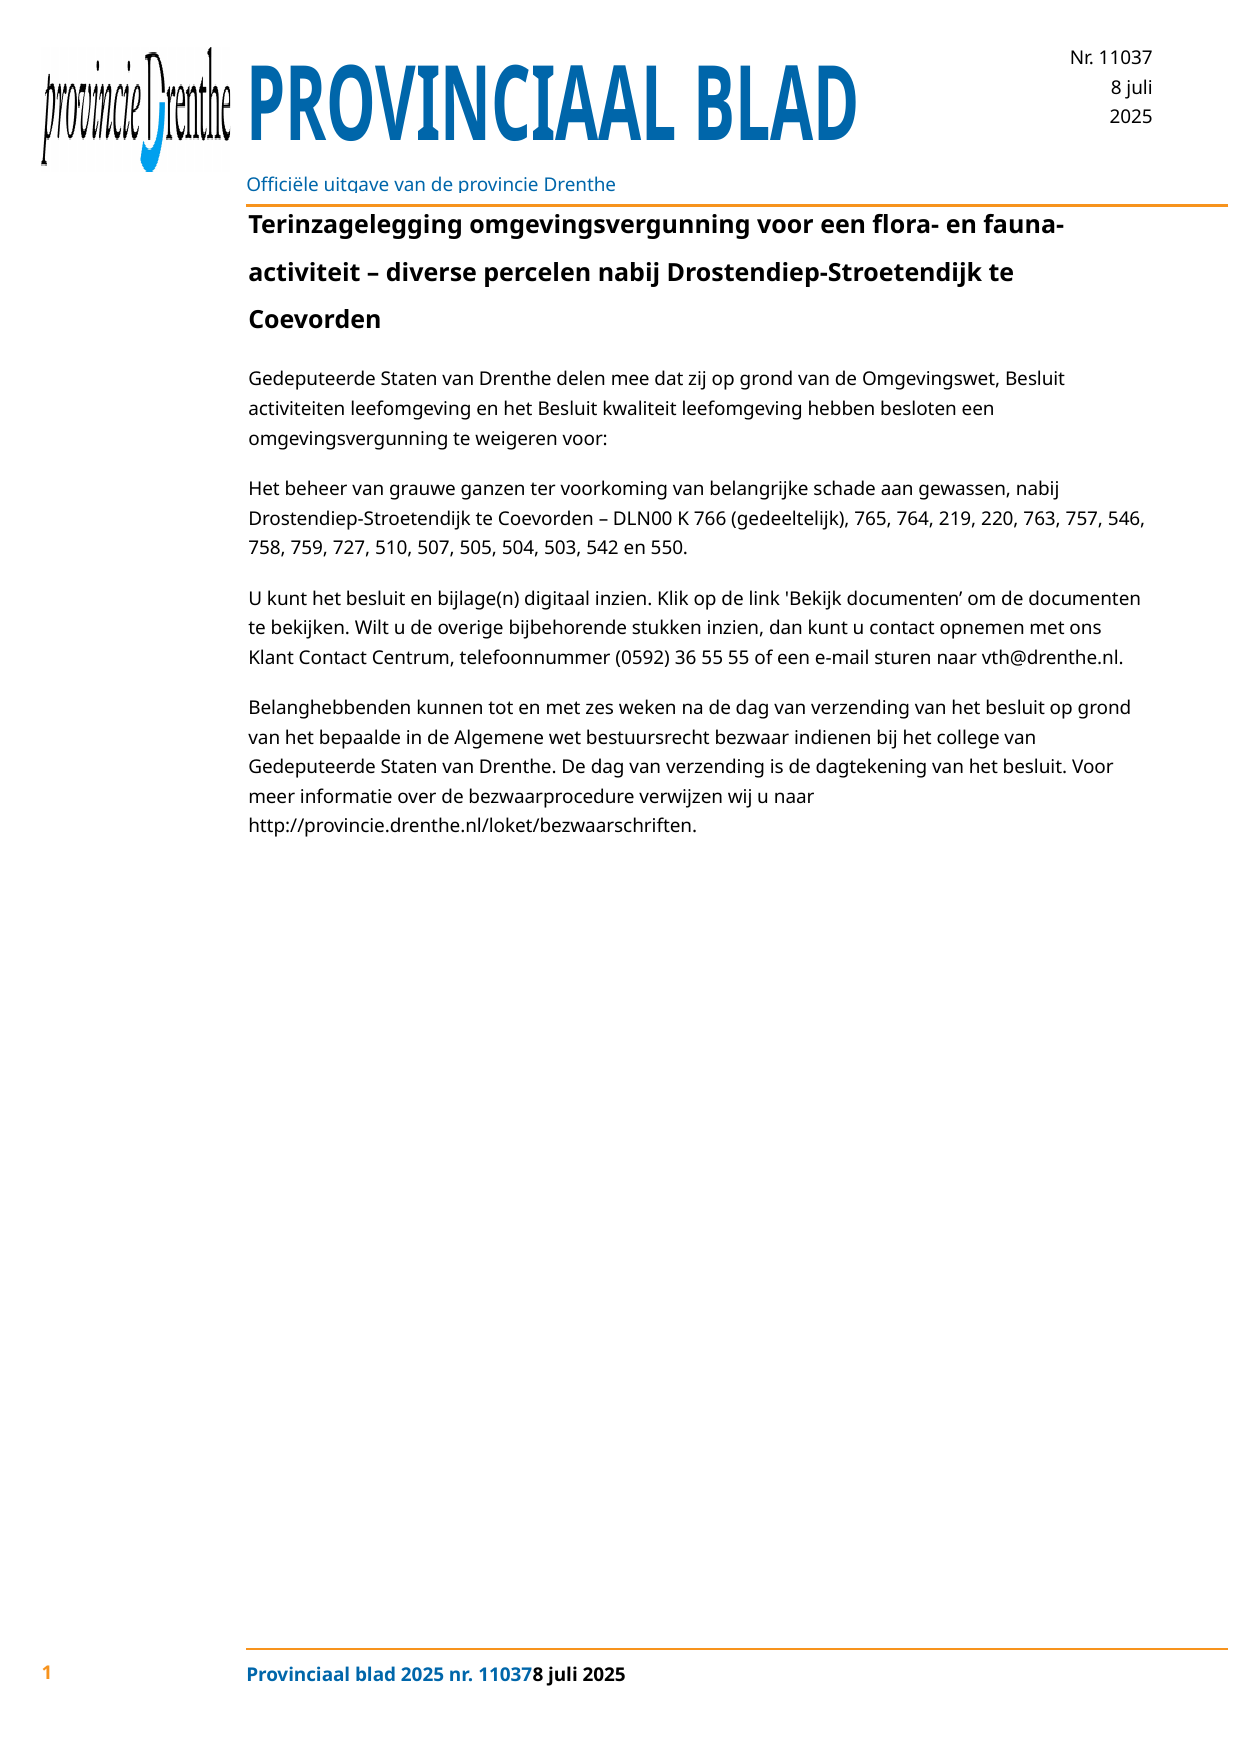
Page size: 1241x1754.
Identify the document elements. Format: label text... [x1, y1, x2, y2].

picture [41, 47, 231, 172]
text Terinzagelegging omgevingsvergunning voor een flora- en fauna-activiteit – diverse percelen nabij Drostendiep-Stroetendijk te Coevorden [248, 207, 1152, 336]
text Het beheer van grauwe ganzen ter voorkoming van belangrijke schade aan gewassen, nabij Drostendiep-Stroetendijk te Coevorden – DLN00 K 766 (gedeeltelijk), 765, 764, 219, 220, 763, 757, 546, 758, 759, 727, 510, 507, 505, 504, 503, 542 en 550. [248, 475, 1152, 560]
text Gedeputeerde Staten van Drenthe delen mee dat zij op grond van de Omgevingswet, Besluit activiteiten leefomgeving en het Besluit kwaliteit leefomgeving hebben besloten een omgevingsvergunning te weigeren voor: [248, 366, 1152, 450]
text U kunt het besluit en bijlage(n) digitaal inzien. Klik op de link 'Bekijk documenten’ om de documenten te bekijken. Wilt u de overige bijbehorende stukken inzien, dan kunt u contact opnemen met ons Klant Contact Centrum, telefoonnummer (0592) 36 55 55 of een e-mail sturen naar vth@drenthe.nl. [248, 585, 1152, 669]
text Belanghebbenden kunnen tot en met zes weken na de dag van verzending van het besluit op grond van het bepaalde in de Algemene wet bestuursrecht bezwaar indienen bij het college van Gedeputeerde Staten van Drenthe. De dag van verzending is de dagtekening van het besluit. Voor meer informatie over de bezwaarprocedure verwijzen wij u naar http://provincie.drenthe.nl/loket/bezwaarschriften. [248, 694, 1152, 838]
